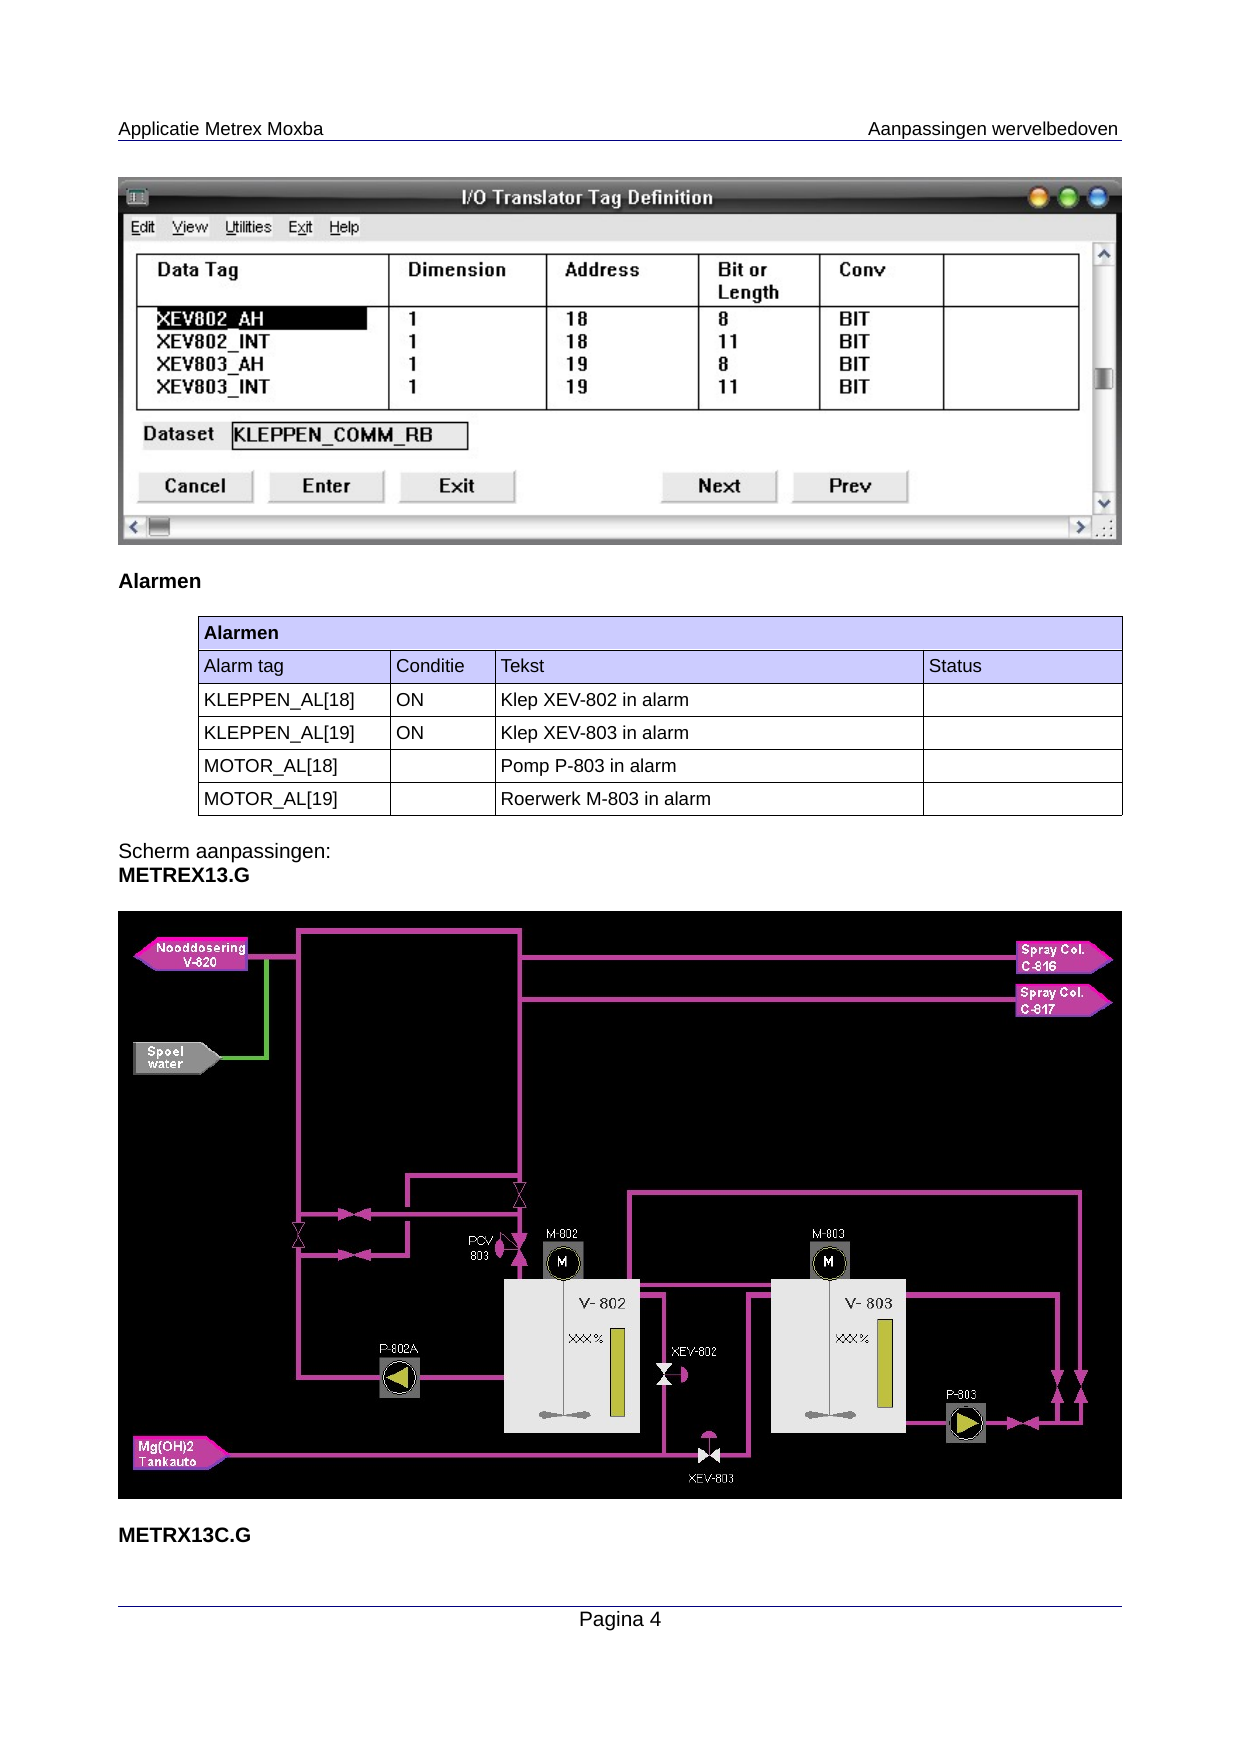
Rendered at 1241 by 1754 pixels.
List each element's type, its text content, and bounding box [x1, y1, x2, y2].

table_cell Klep XEV-803 in alarm [496, 717, 923, 749]
table_cell Status [924, 651, 1122, 683]
table_cell MOTOR_AL[18] [199, 750, 390, 782]
table_cell [924, 717, 1122, 749]
table_cell [924, 783, 1122, 815]
table_cell MOTOR_AL[19] [199, 783, 390, 815]
table_cell ON [391, 684, 495, 716]
text METRX13C.G [118, 1523, 1122, 1547]
picture [118, 177, 1122, 545]
table_cell [924, 750, 1122, 782]
table_cell KLEPPEN_AL[19] [199, 717, 390, 749]
table_cell Alarm tag [199, 651, 390, 683]
table_cell [391, 750, 495, 782]
table_cell KLEPPEN_AL[18] [199, 684, 390, 716]
table_cell Roerwerk M-803 in alarm [496, 783, 923, 815]
table_cell Pomp P-803 in alarm [496, 750, 923, 782]
text Alarmen [118, 568, 1122, 592]
table_cell Tekst [496, 651, 923, 683]
picture [118, 911, 1122, 1499]
text Scherm aanpassingen: [118, 839, 1122, 863]
table_cell [924, 684, 1122, 716]
table_header Alarmen [199, 617, 1122, 649]
table_cell Conditie [391, 651, 495, 683]
table_cell Klep XEV-802 in alarm [496, 684, 923, 716]
text METREX13.G [118, 863, 1122, 887]
table_cell [391, 783, 495, 815]
table_cell ON [391, 717, 495, 749]
